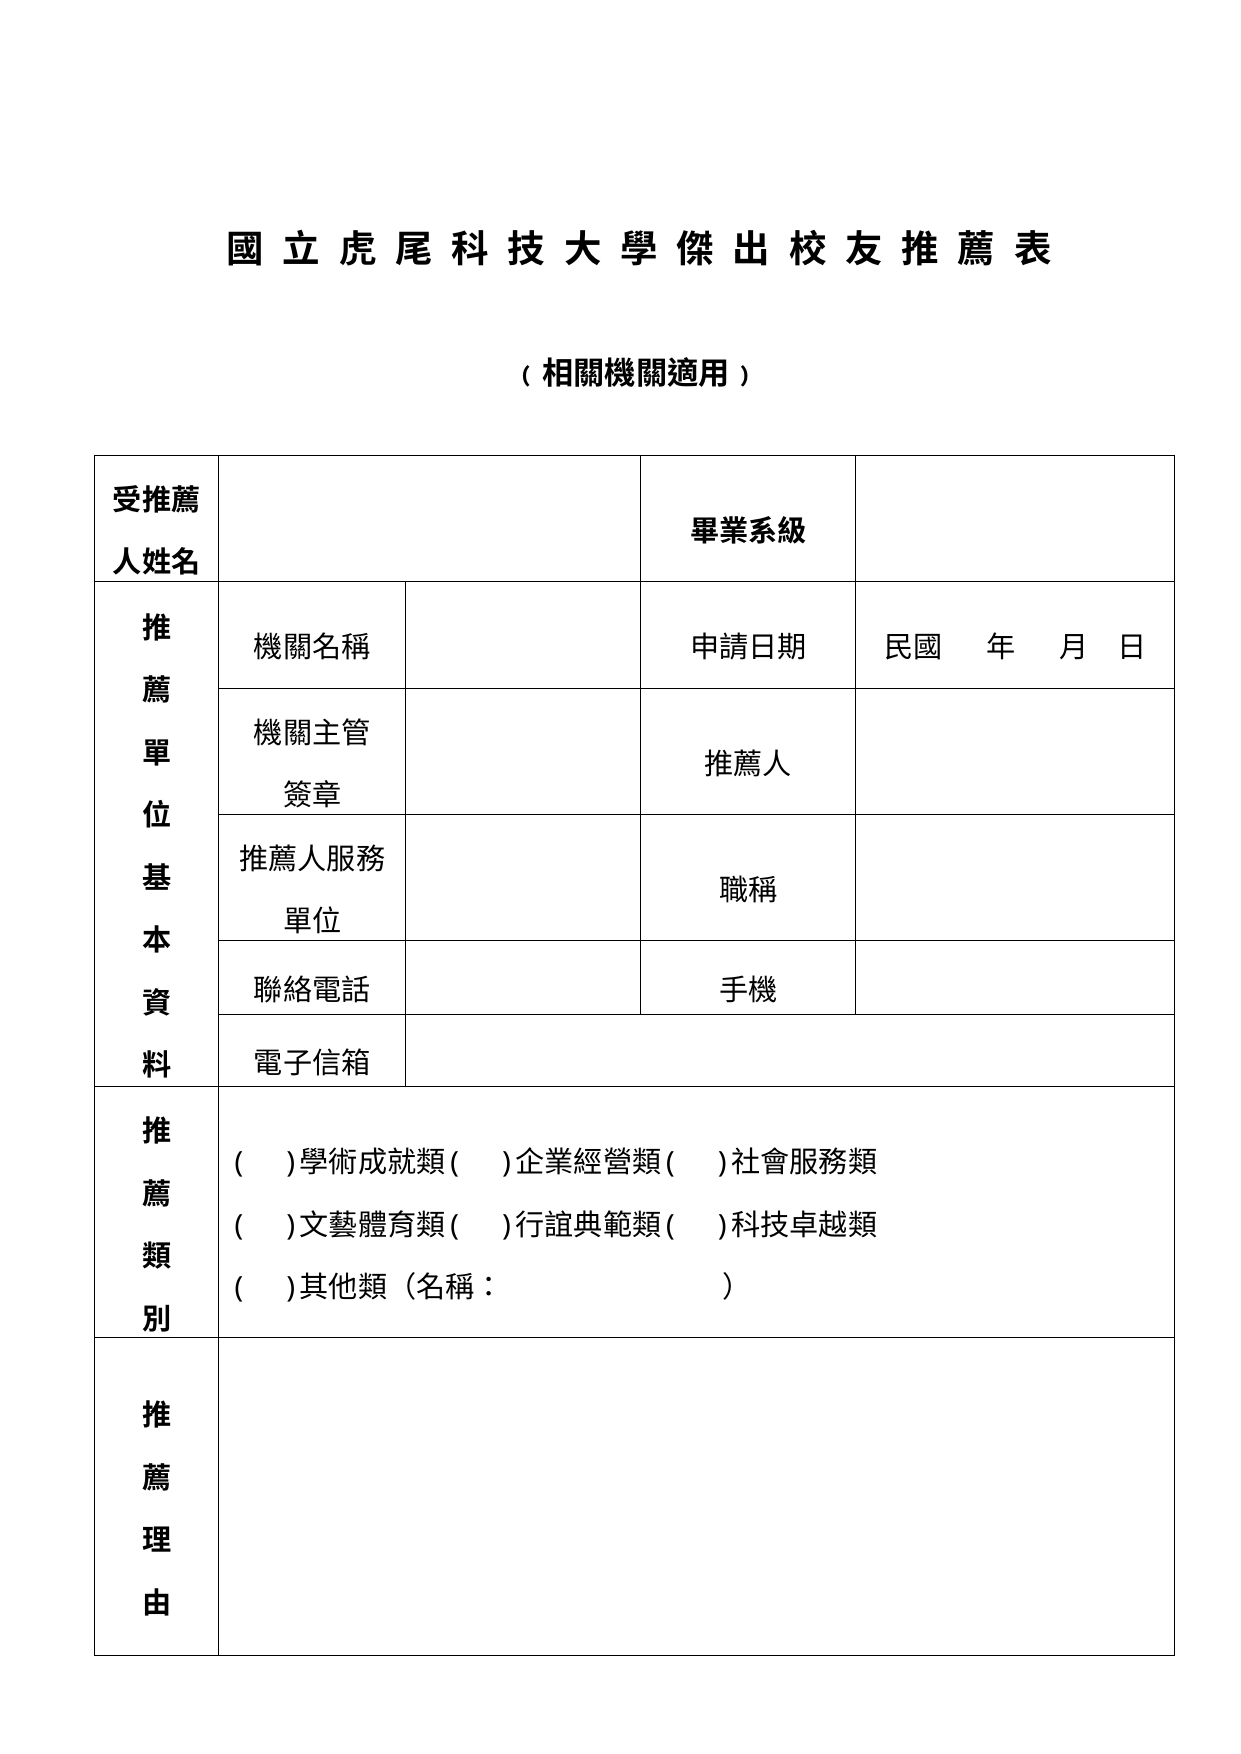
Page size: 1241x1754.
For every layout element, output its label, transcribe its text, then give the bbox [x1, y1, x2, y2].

table_cell [406, 815, 640, 940]
table_cell 職稱 [641, 815, 855, 940]
table_cell 申請日期 [641, 582, 855, 688]
table_cell [406, 689, 640, 814]
table_cell [406, 582, 640, 688]
text 國 立 虎 尾 科 技 大 學 傑 出 校 友 推 薦 表 [94, 204, 1146, 267]
table_cell 推 薦 理 由 [95, 1338, 218, 1654]
table_cell [856, 689, 1174, 814]
table_cell [406, 1015, 1174, 1086]
table_cell 手機 [641, 941, 855, 1014]
table_cell [406, 941, 640, 1014]
table_cell ( )學術成就類( )企業經營類( )社會服務類 ( )文藝體育類( )行誼典範類( )科技卓越類 ( )其他類（名稱： ） [219, 1087, 1174, 1337]
table_header [856, 456, 1174, 581]
table_header 受推薦人姓名 [95, 456, 218, 581]
table_cell 聯絡電話 [219, 941, 405, 1014]
table_header 畢業系級 [641, 456, 855, 581]
table_cell 機關主管 簽章 [219, 689, 405, 814]
table_cell 機關名稱 [219, 582, 405, 688]
table_cell 推薦人服務單位 [219, 815, 405, 940]
table_cell [856, 815, 1174, 940]
text ﹙相關機關適用﹚ [94, 329, 1146, 392]
table_cell [219, 1338, 1174, 1654]
table_cell 民國 年 月 日 [856, 582, 1174, 688]
table_cell 推 薦 類 別 [95, 1087, 218, 1337]
table_cell [856, 941, 1174, 1014]
table_header [219, 456, 640, 581]
table_cell 電子信箱 [219, 1015, 405, 1086]
table_cell 推薦人 [641, 689, 855, 814]
table_cell 推 薦 單 位 基 本 資 料 [95, 582, 218, 1086]
